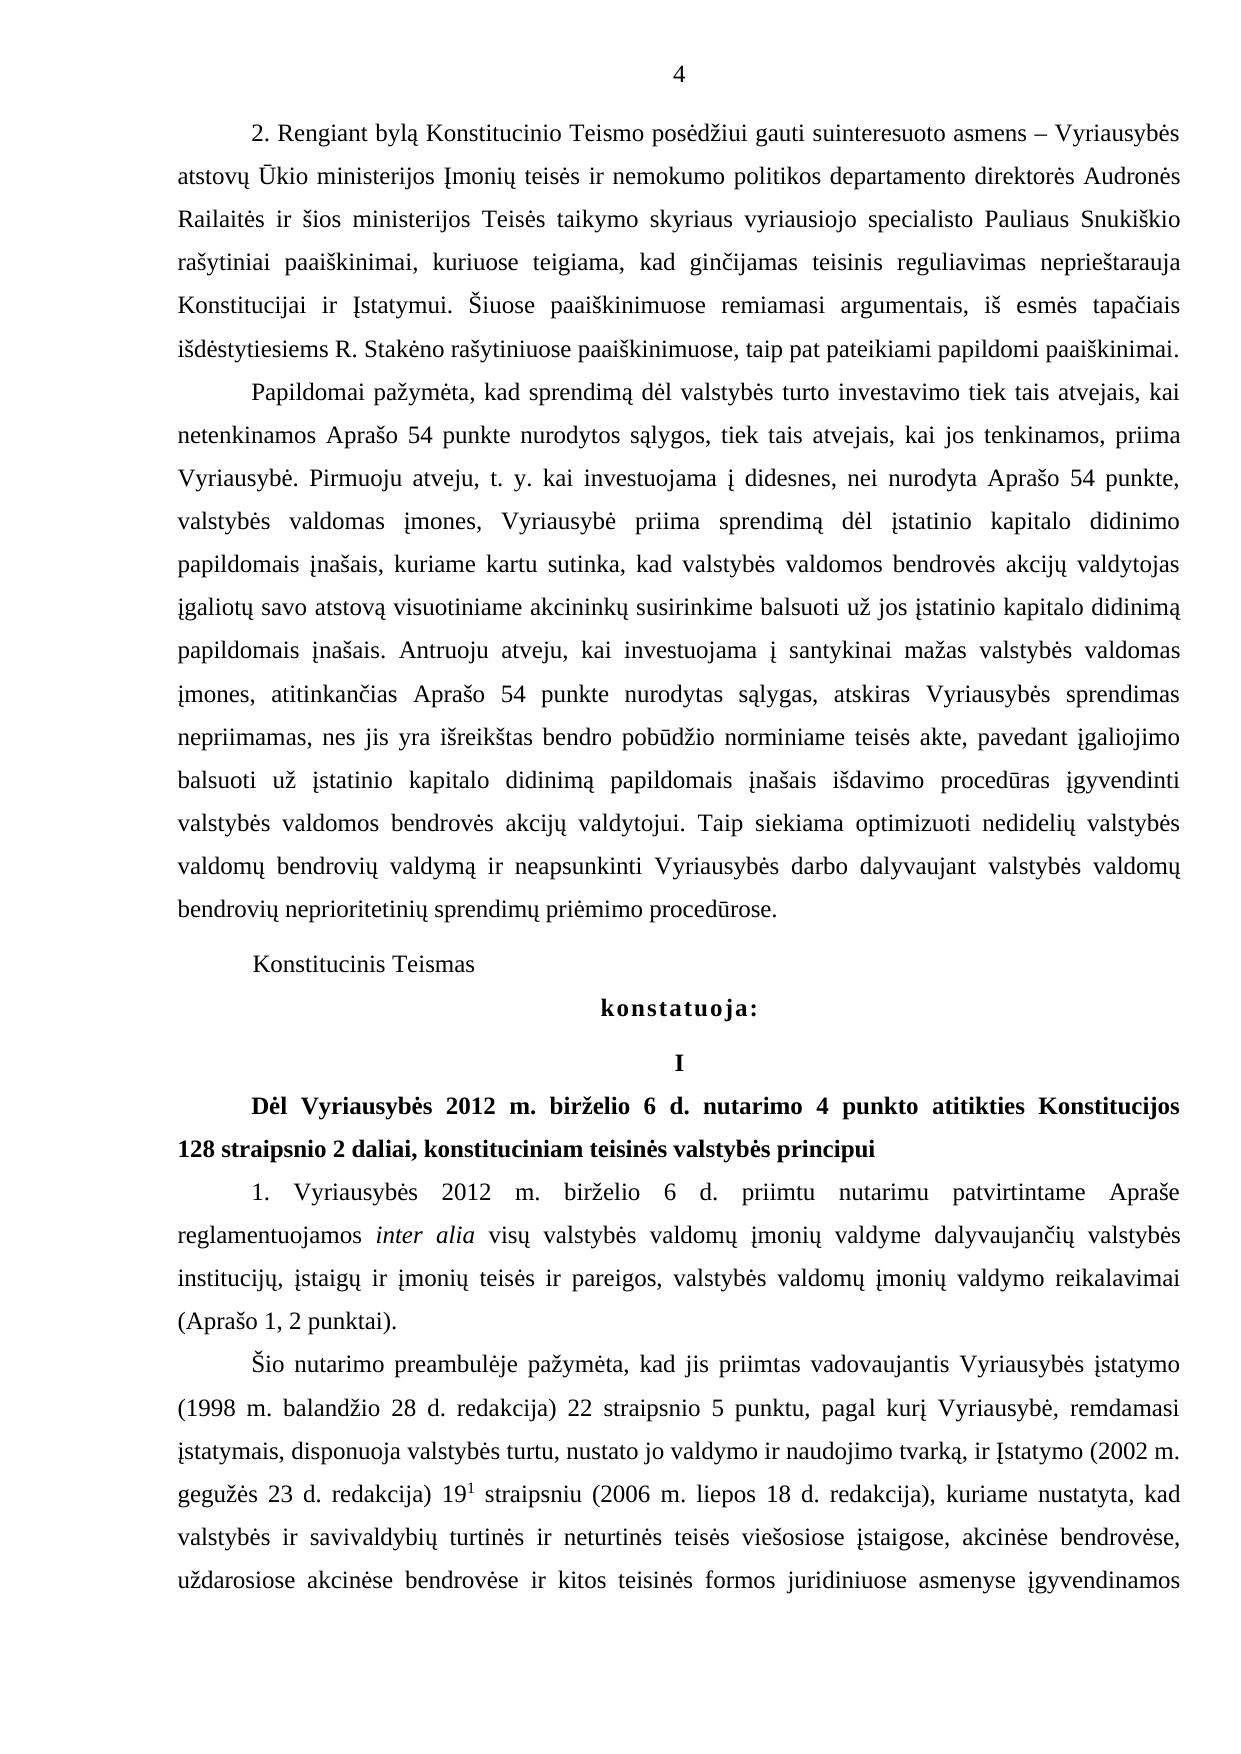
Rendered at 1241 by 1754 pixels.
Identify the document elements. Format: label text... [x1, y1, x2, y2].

text Papildomai pažymėta, kad sprendimą dėl valstybės turto investavimo tiek tais atvejais, kai netenkinamos Aprašo 54 punkte nurodytos sąlygos, tiek tais atvejais, kai jos tenkinamos, priima Vyriausybė. Pirmuoju atveju, t. y. kai investuojama į didesnes, nei nurodyta Aprašo 54 punkte, valstybės valdomas įmones, Vyriausybė priima sprendimą dėl įstatinio kapitalo didinimo papildomais įnašais, kuriame kartu sutinka, kad valstybės valdomos bendrovės akcijų valdytojas įgaliotų savo atstovą visuotiniame akcininkų susirinkime balsuoti už jos įstatinio kapitalo didinimą papildomais įnašais. Antruoju atveju, kai investuojama į santykinai mažas valstybės valdomas įmones, atitinkančias Aprašo 54 punkte nurodytas sąlygas, atskiras Vyriausybės sprendimas nepriimamas, nes jis yra išreikštas bendro pobūdžio norminiame teisės akte, pavedant įgaliojimo balsuoti už įstatinio kapitalo didinimą papildomais įnašais išdavimo procedūras įgyvendinti valstybės valdomos bendrovės akcijų valdytojui. Taip siekiama optimizuoti nedidelių valstybės valdomų bendrovių valdymą ir neapsunkinti Vyriausybės darbo dalyvaujant valstybės valdomų bendrovių neprioritetinių sprendimų priėmimo procedūrose. [177, 377, 1181, 923]
text I [177, 1048, 1181, 1076]
text 2. Rengiant bylą Konstitucinio Teismo posėdžiui gauti suinteresuoto asmens – Vyriausybės atstovų Ūkio ministerijos Įmonių teisės ir nemokumo politikos departamento direktorės Audronės Railaitės ir šios ministerijos Teisės taikymo skyriaus vyriausiojo specialisto Pauliaus Snukiškio rašytiniai paaiškinimai, kuriuose teigiama, kad ginčijamas teisinis reguliavimas neprieštarauja Konstitucijai ir Įstatymui. Šiuose paaiškinimuose remiamasi argumentais, iš esmės tapačiais išdėstytiesiems R. Stakėno rašytiniuose paaiškinimuose, taip pat pateikiami papildomi paaiškinimai. [177, 118, 1181, 362]
text konstatuoja: [177, 993, 1181, 1021]
text Šio nutarimo preambulėje pažymėta, kad jis priimtas vadovaujantis Vyriausybės įstatymo (1998 m. balandžio 28 d. redakcija) 22 straipsnio 5 punktu, pagal kurį Vyriausybė, remdamasi įstatymais, disponuoja valstybės turtu, nustato jo valdymo ir naudojimo tvarką, ir Įstatymo (2002 m. gegužės 23 d. redakcija) 191 straipsniu (2006 m. liepos 18 d. redakcija), kuriame nustatyta, kad valstybės ir savivaldybių turtinės ir neturtinės teisės viešosiose įstaigose, akcinėse bendrovėse, uždarosiose akcinėse bendrovėse ir kitos teisinės formos juridiniuose asmenyse įgyvendinamos [177, 1349, 1181, 1594]
text 1. Vyriausybės 2012 m. birželio 6 d. priimtu nutarimu patvirtintame Apraše reglamentuojamos inter alia visų valstybės valdomų įmonių valdyme dalyvaujančių valstybės institucijų, įstaigų ir įmonių teisės ir pareigos, valstybės valdomų įmonių valdymo reikalavimai (Aprašo 1, 2 punktai). [177, 1177, 1181, 1335]
text Dėl Vyriausybės 2012 m. birželio 6 d. nutarimo 4 punkto atitikties Konstitucijos 128 straipsnio 2 daliai, konstituciniam teisinės valstybės principui [177, 1091, 1181, 1163]
text Konstitucinis Teismas [177, 949, 1181, 978]
